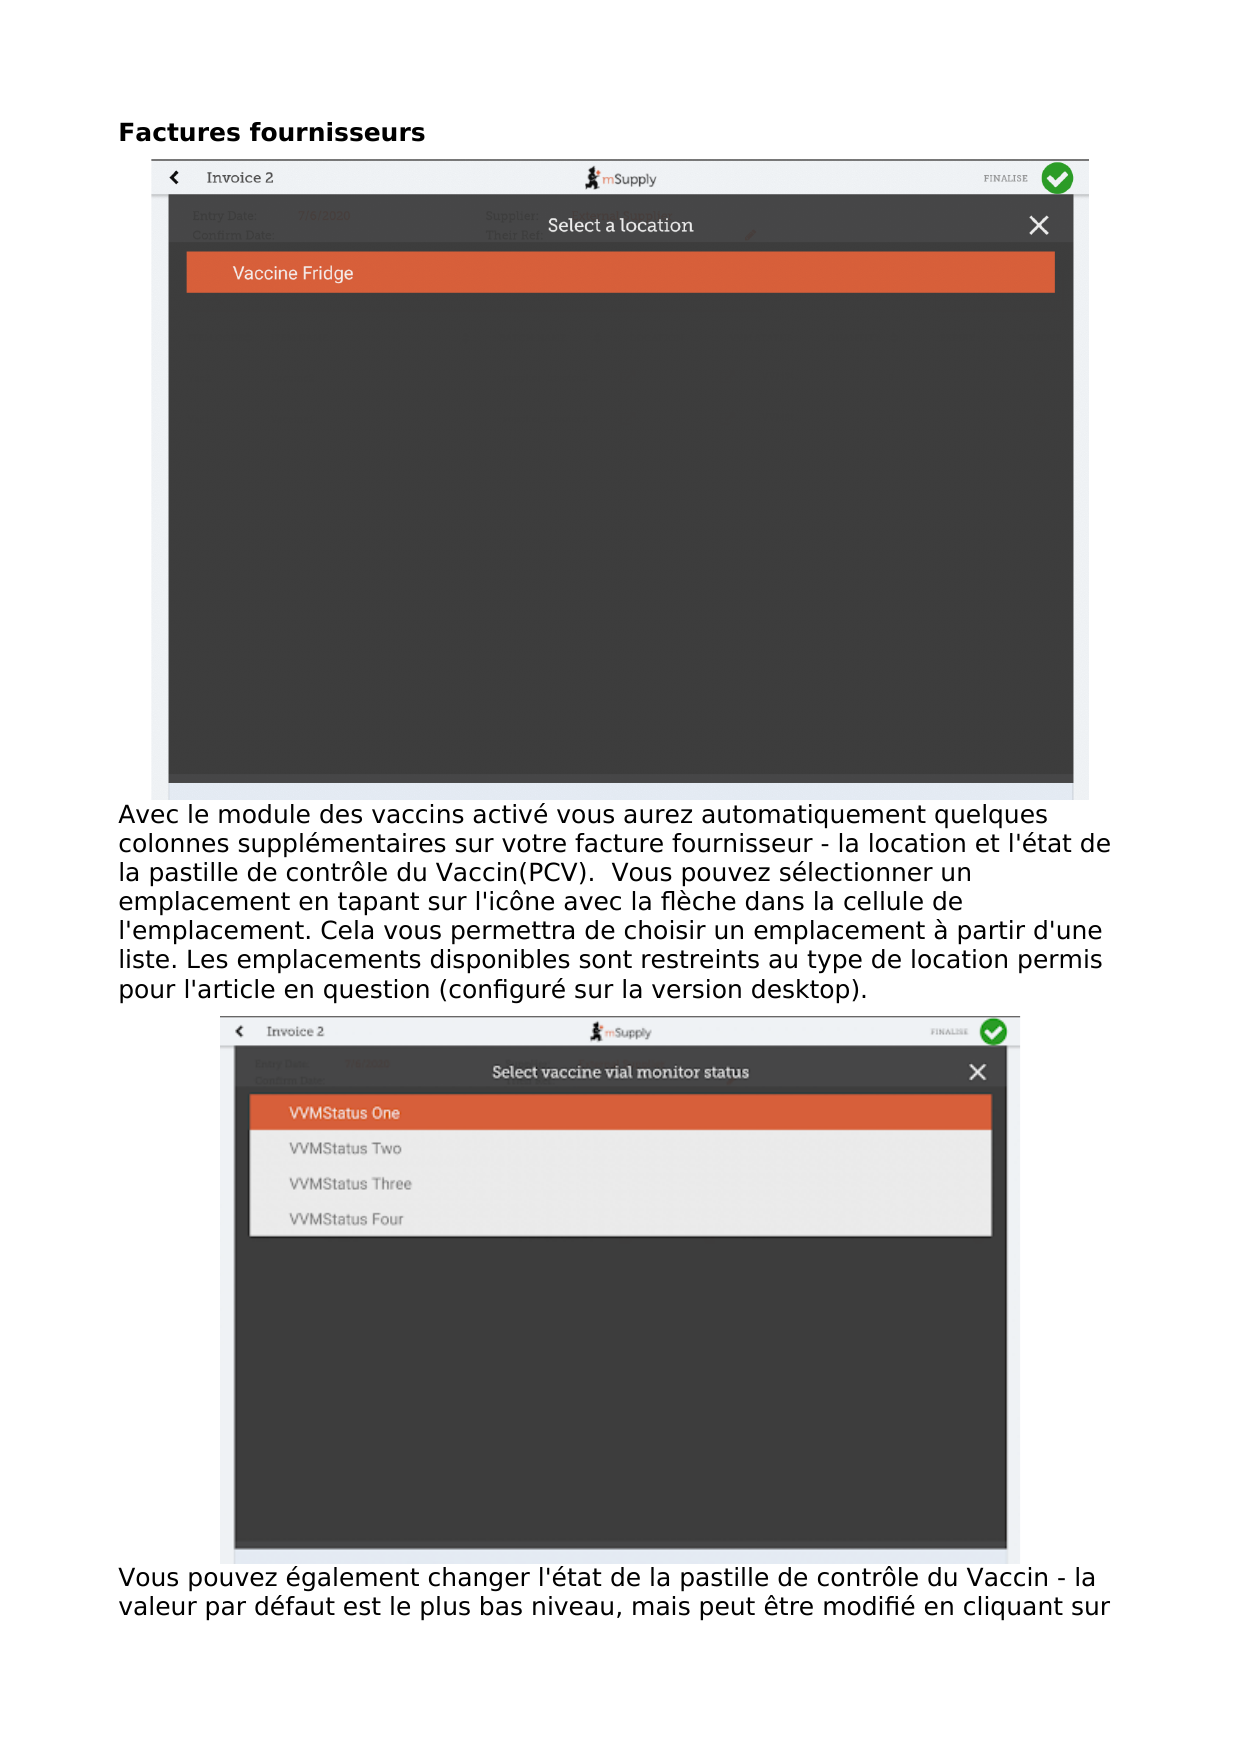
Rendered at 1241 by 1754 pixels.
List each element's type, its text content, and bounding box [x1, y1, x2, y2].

text Avec le module des vaccins activé vous aurez automatiquement quelques colonnes supplémentaires sur votre facture fournisseur - la location et l'état de la pastille de contrôle du Vaccin(PCV). Vous pouvez sélectionner un emplacement en tapant sur l'icône avec la flèche dans la cellule de l'emplacement. Cela vous permettra de choisir un emplacement à partir d'une liste. Les emplacements disponibles sont restreints au type de location permis pour l'article en question (configuré sur la version desktop). [118, 160, 1122, 1004]
text Vous pouvez également changer l'état de la pastille de contrôle du Vaccin - la valeur par défaut est le plus bas niveau, mais peut être modifié en cliquant sur [118, 1017, 1122, 1622]
picture [151, 159, 1089, 800]
subtitle Factures fournisseurs [118, 118, 1122, 147]
picture [220, 1016, 1020, 1564]
